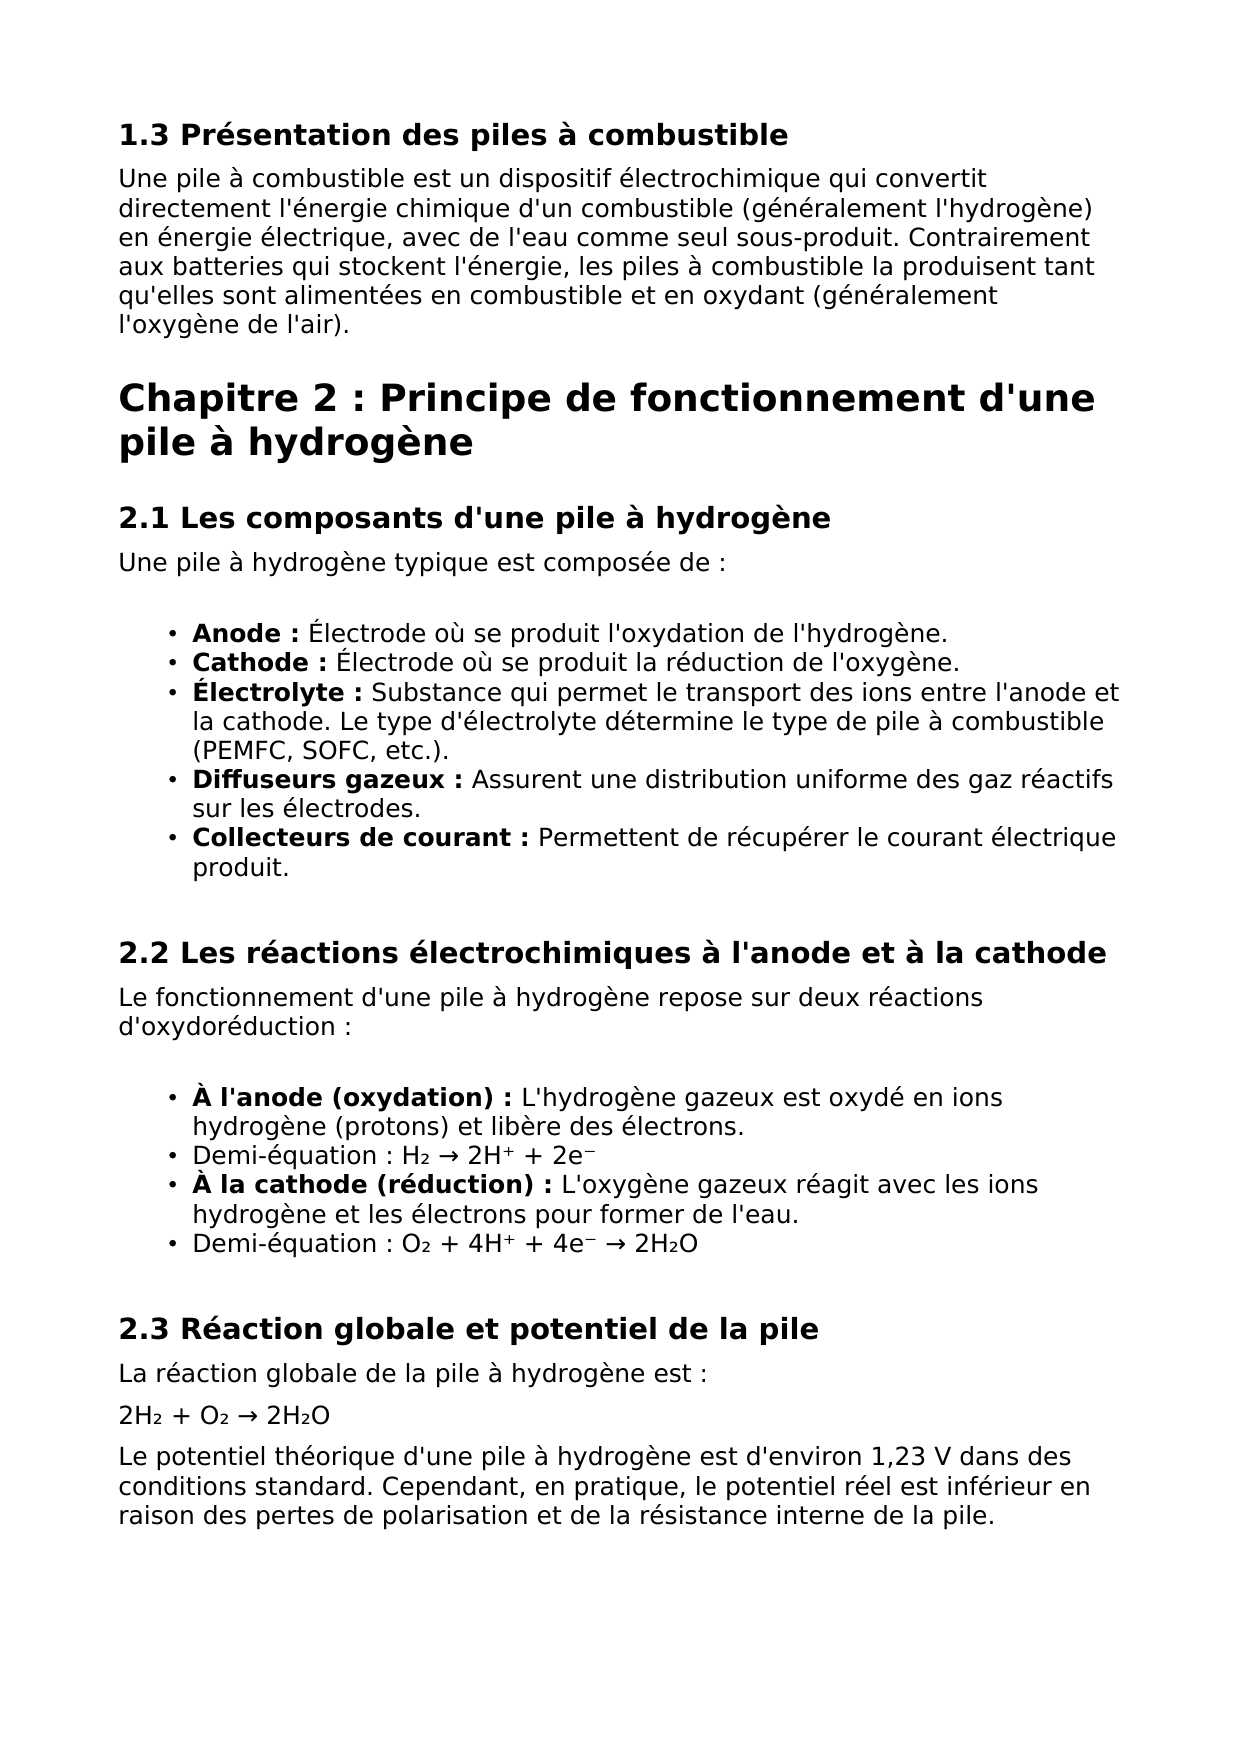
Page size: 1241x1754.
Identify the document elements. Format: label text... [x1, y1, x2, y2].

list Cathode : Électrode où se produit la réduction de l'oxygène. [177, 649, 1122, 678]
subtitle 2.3 Réaction globale et potentiel de la pile [118, 1313, 1122, 1347]
subtitle Chapitre 2 : Principe de fonctionnement d'une pile à hydrogène [118, 377, 1122, 464]
subtitle 2.1 Les composants d'une pile à hydrogène [118, 502, 1122, 536]
list Collecteurs de courant : Permettent de récupérer le courant électrique produit. [177, 824, 1122, 882]
list À l'anode (oxydation) : L'hydrogène gazeux est oxydé en ions hydrogène (protons) et libère des électrons. [177, 1083, 1122, 1142]
list Diffuseurs gazeux : Assurent une distribution uniforme des gaz réactifs sur les électrodes. [177, 765, 1122, 824]
text Une pile à combustible est un dispositif électrochimique qui convertit directement l'énergie chimique d'un combustible (généralement l'hydrogène) en énergie électrique, avec de l'eau comme seul sous-produit. Contrairement aux batteries qui stockent l'énergie, les piles à combustible la produisent tant qu'elles sont alimentées en combustible et en oxydant (généralement l'oxygène de l'air). [118, 164, 1122, 339]
list Anode : Électrode où se produit l'oxydation de l'hydrogène. [177, 619, 1122, 649]
text La réaction globale de la pile à hydrogène est : [118, 1359, 1122, 1388]
text 2H₂ + O₂ → 2H₂O [118, 1401, 1122, 1430]
text Le potentiel théorique d'une pile à hydrogène est d'environ 1,23 V dans des conditions standard. Cependant, en pratique, le potentiel réel est inférieur en raison des pertes de polarisation et de la résistance interne de la pile. [118, 1442, 1122, 1530]
list À la cathode (réduction) : L'oxygène gazeux réagit avec les ions hydrogène et les électrons pour former de l'eau. [177, 1171, 1122, 1229]
subtitle 2.2 Les réactions électrochimiques à l'anode et à la cathode [118, 936, 1122, 970]
text Le fonctionnement d'une pile à hydrogène repose sur deux réactions d'oxydoréduction : [118, 983, 1122, 1041]
list Électrolyte : Substance qui permet le transport des ions entre l'anode et la cathode. Le type d'électrolyte détermine le type de pile à combustible (PEMFC, SOFC, etc.). [177, 678, 1122, 765]
text Une pile à hydrogène typique est composée de : [118, 548, 1122, 577]
subtitle 1.3 Présentation des piles à combustible [118, 118, 1122, 152]
list Demi-équation : O₂ + 4H⁺ + 4e⁻ → 2H₂O [177, 1229, 1122, 1258]
list Demi-équation : H₂ → 2H⁺ + 2e⁻ [177, 1142, 1122, 1171]
